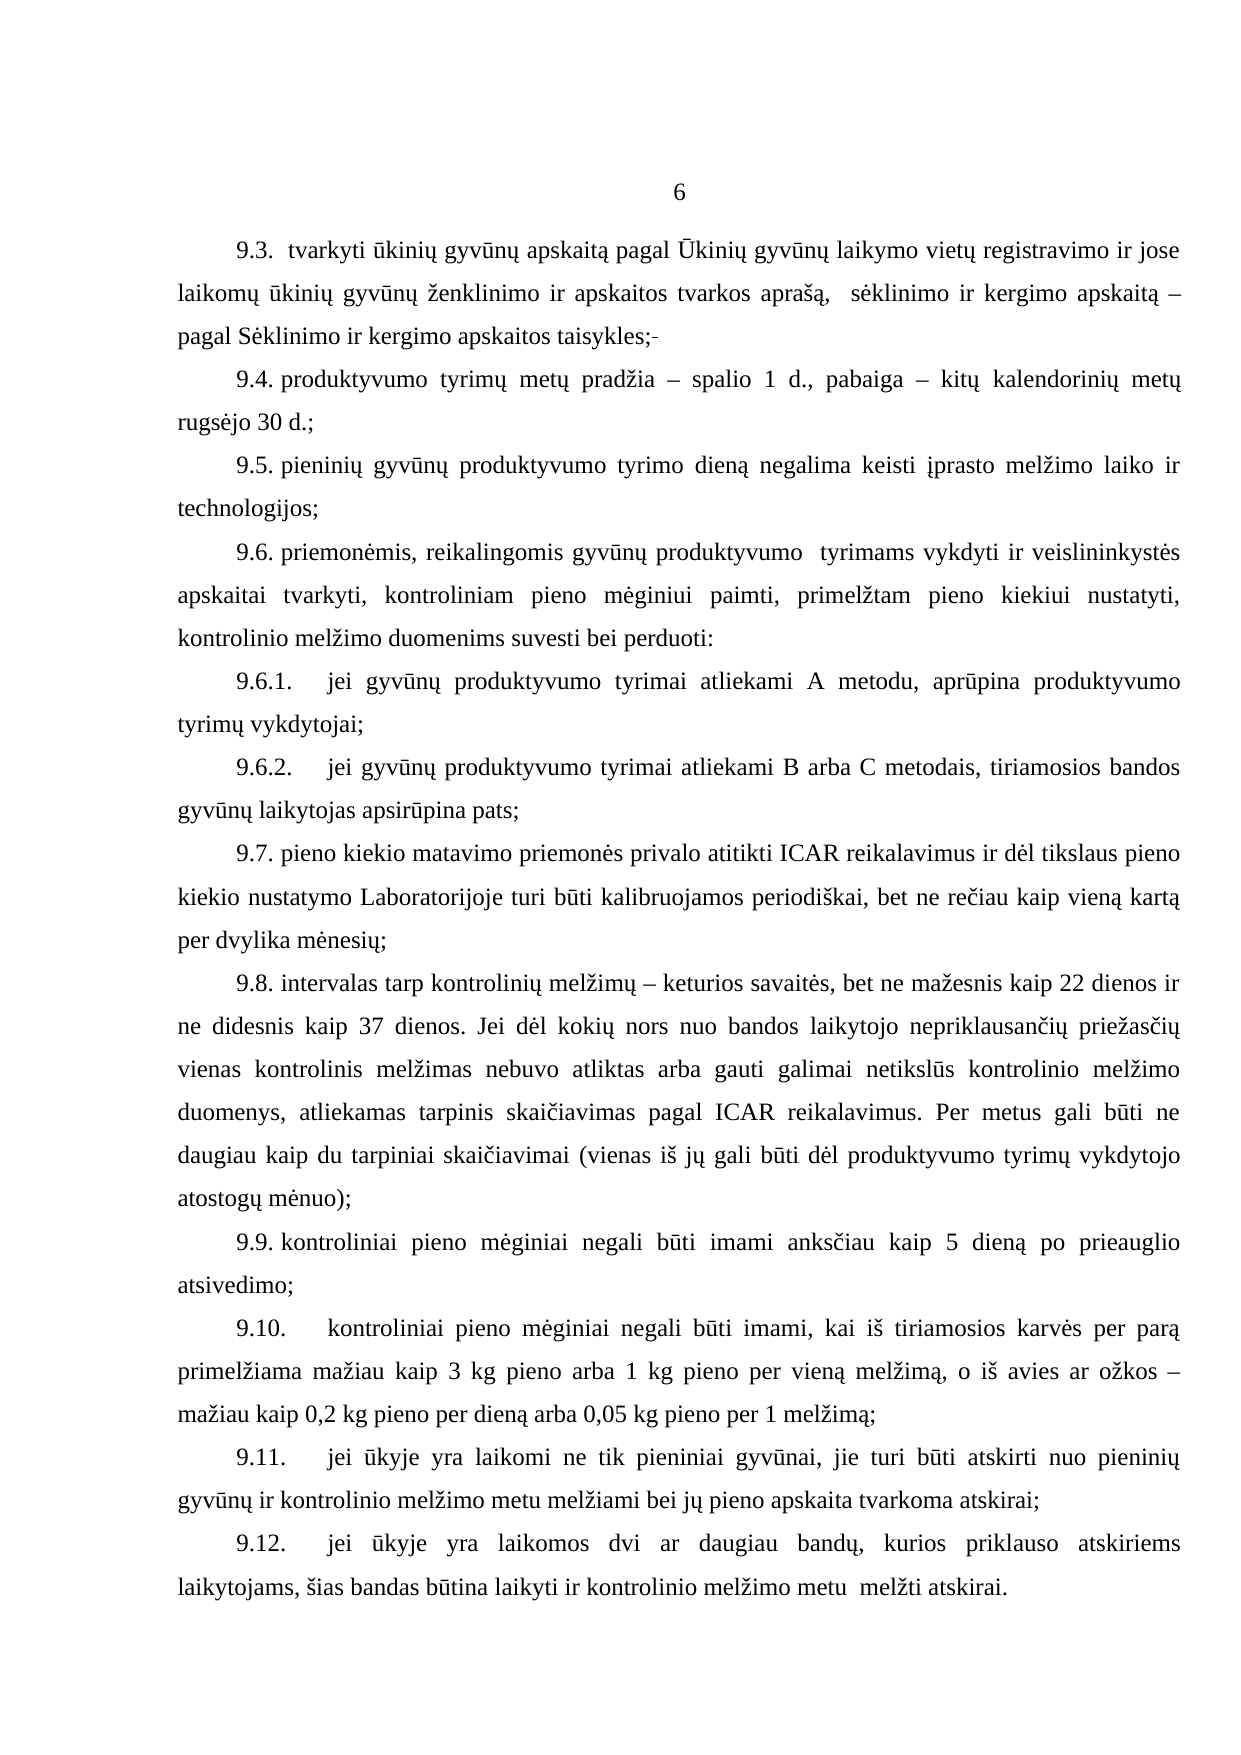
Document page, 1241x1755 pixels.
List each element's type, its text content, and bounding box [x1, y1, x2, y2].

text 9.7. pieno kiekio matavimo priemonės privalo atitikti ICAR reikalavimus ir dėl tikslaus pieno kiekio nustatymo Laboratorijoje turi būti kalibruojamos periodiškai, bet ne rečiau kaip vieną kartą per dvylika mėnesių; [177, 838, 1181, 953]
text 9.5. pieninių gyvūnų produktyvumo tyrimo dieną negalima keisti įprasto melžimo laiko ir technologijos; [177, 450, 1181, 522]
text 9.11. jei ūkyje yra laikomi ne tik pieniniai gyvūnai, jie turi būti atskirti nuo pieninių gyvūnų ir kontrolinio melžimo metu melžiami bei jų pieno apskaita tvarkoma atskirai; [177, 1442, 1181, 1514]
text 9.9. kontroliniai pieno mėginiai negali būti imami anksčiau kaip 5 dieną po prieauglio atsivedimo; [177, 1227, 1181, 1298]
text 9.3. tvarkyti ūkinių gyvūnų apskaitą pagal Ūkinių gyvūnų laikymo vietų registravimo ir jose laikomų ūkinių gyvūnų ženklinimo ir apskaitos tvarkos aprašą, sėklinimo ir kergimo apskaitą – pagal Sėklinimo ir kergimo apskaitos taisykles; [177, 235, 1181, 350]
text 9.12. jei ūkyje yra laikomos dvi ar daugiau bandų, kurios priklauso atskiriems laikytojams, šias bandas būtina laikyti ir kontrolinio melžimo metu melžti atskirai. [177, 1528, 1181, 1600]
text 9.6. priemonėmis, reikalingomis gyvūnų produktyvumo tyrimams vykdyti ir veislininkystės apskaitai tvarkyti, kontroliniam pieno mėginiui paimti, primelžtam pieno kiekiui nustatyti, kontrolinio melžimo duomenims suvesti bei perduoti: [177, 537, 1181, 652]
text 9.8. intervalas tarp kontrolinių melžimų – keturios savaitės, bet ne mažesnis kaip 22 dienos ir ne didesnis kaip 37 dienos. Jei dėl kokių nors nuo bandos laikytojo nepriklausančių priežasčių vienas kontrolinis melžimas nebuvo atliktas arba gauti galimai netikslūs kontrolinio melžimo duomenys, atliekamas tarpinis skaičiavimas pagal ICAR reikalavimus. Per metus gali būti ne daugiau kaip du tarpiniai skaičiavimai (vienas iš jų gali būti dėl produktyvumo tyrimų vykdytojo atostogų mėnuo); [177, 968, 1181, 1212]
text 9.6.2. jei gyvūnų produktyvumo tyrimai atliekami B arba C metodais, tiriamosios bandos gyvūnų laikytojas apsirūpina pats; [177, 752, 1181, 824]
text 9.6.1. jei gyvūnų produktyvumo tyrimai atliekami A metodu, aprūpina produktyvumo tyrimų vykdytojai; [177, 666, 1181, 738]
text 9.4. produktyvumo tyrimų metų pradžia – spalio 1 d., pabaiga – kitų kalendorinių metų rugsėjo 30 d.; [177, 364, 1181, 436]
text 9.10. kontroliniai pieno mėginiai negali būti imami, kai iš tiriamosios karvės per parą primelžiama mažiau kaip 3 kg pieno arba 1 kg pieno per vieną melžimą, o iš avies ar ožkos – mažiau kaip 0,2 kg pieno per dieną arba 0,05 kg pieno per 1 melžimą; [177, 1313, 1181, 1428]
